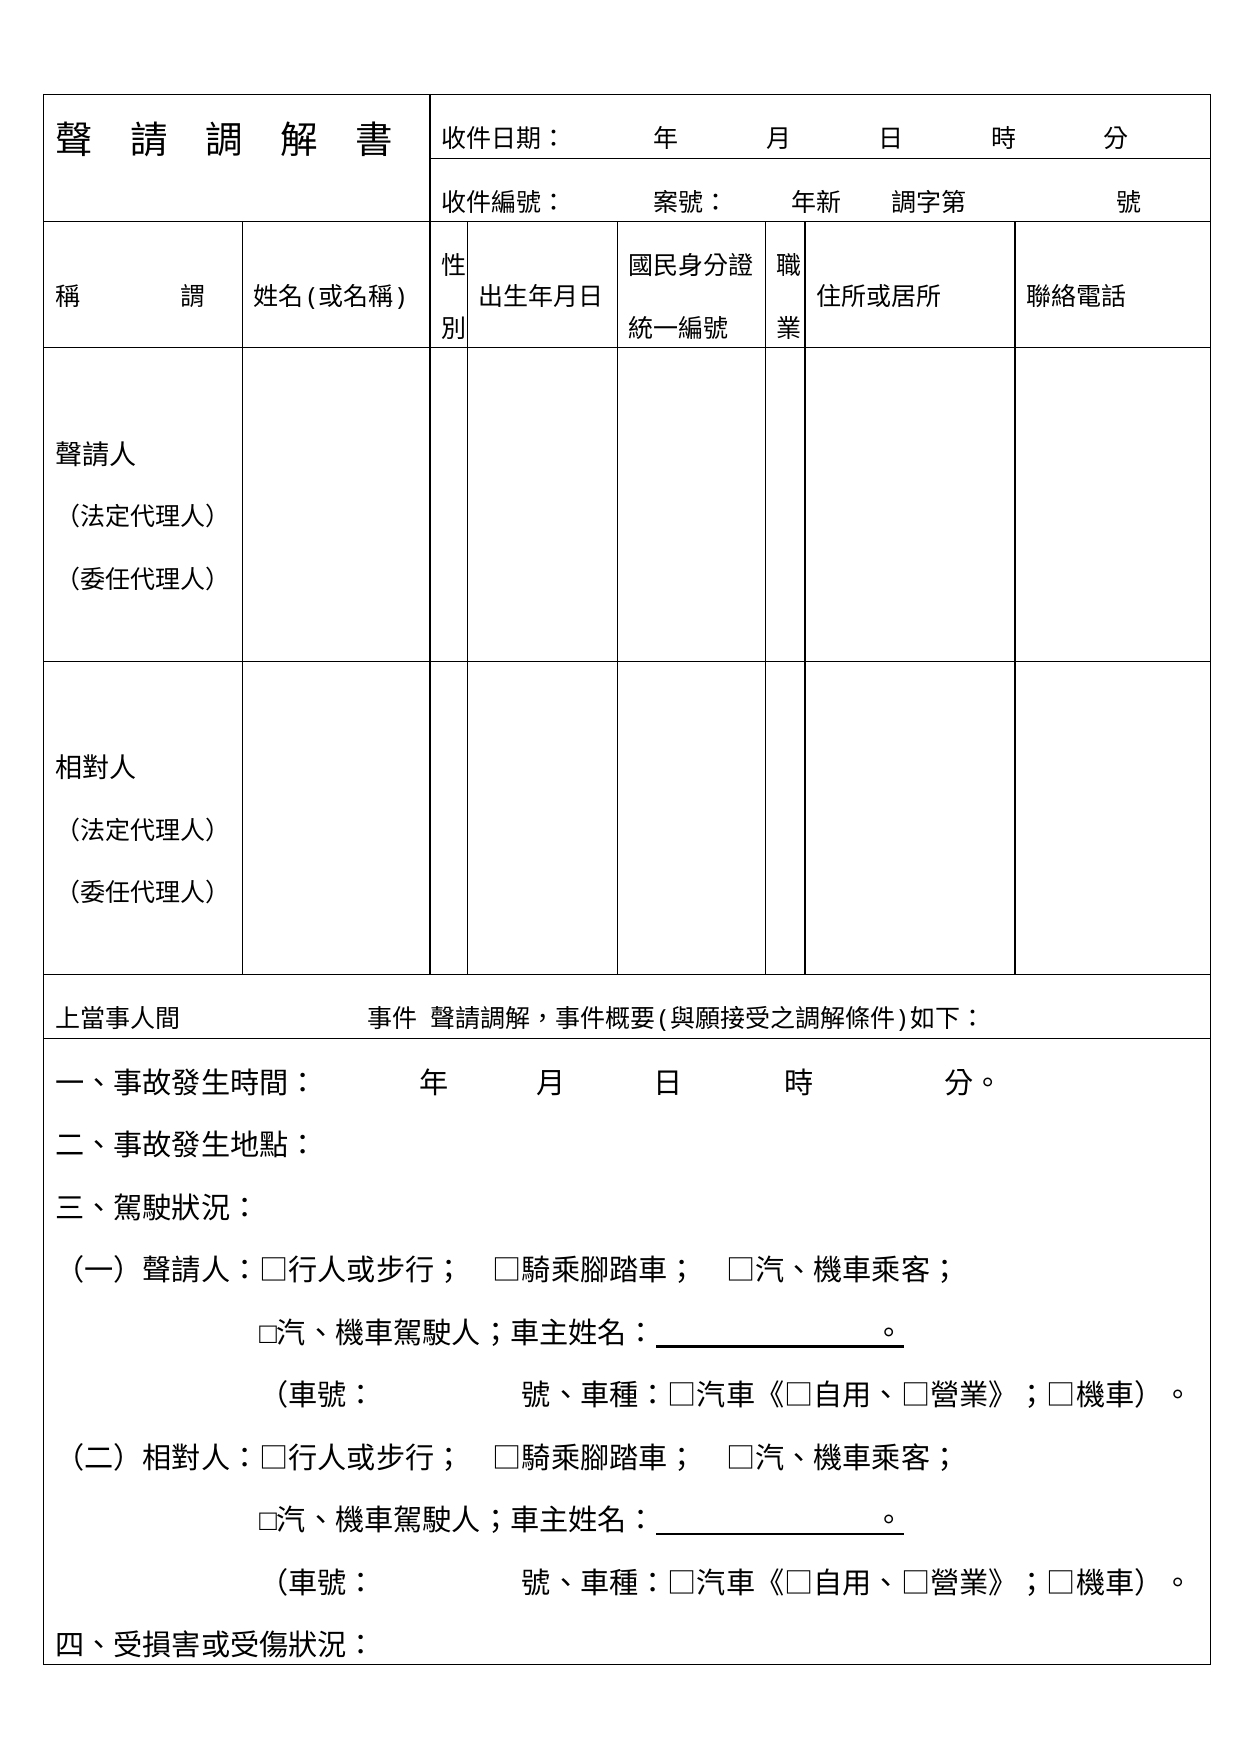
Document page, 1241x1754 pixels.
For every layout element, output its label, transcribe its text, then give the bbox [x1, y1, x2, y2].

table_cell [1016, 348, 1210, 661]
table_cell 性別 [431, 222, 467, 347]
table_cell [243, 662, 429, 974]
table_header 收件日期： 年 月 日 時 分 [431, 95, 1210, 157]
table_cell [766, 662, 804, 974]
table_cell 職業 [766, 222, 804, 347]
table_cell 一、事故發生時間： 年 月 日 時 分。 二、事故發生地點： 三、駕駛狀況： （一）聲請人：□行人或步行； □騎乘腳踏車； □汽、機車乘客； □汽、機車駕駛人；車主姓名： 。 （車號： 號、車種：□汽車《□自用、□營業》；□機車）。 （二）相對人：□行人或步行； □騎乘腳踏車； □汽、機車乘客； □汽、機車駕駛人；車主姓名： 。 （車號： 號、車種：□汽車《□自用、□營業》；□機車）。 四、受損害或受傷狀況： [44, 1039, 1210, 1664]
table_cell [243, 348, 429, 661]
table_cell 相對人 （法定代理人） （委任代理人） [44, 662, 242, 974]
table_cell [431, 348, 467, 661]
table_cell [1016, 662, 1210, 974]
table_cell 上當事人間 事件 聲請調解，事件概要(與願接受之調解條件)如下： [44, 975, 1210, 1038]
table_cell [766, 348, 804, 661]
table_cell 國民身分證 統一編號 [618, 222, 765, 347]
table_cell [468, 662, 617, 974]
table_cell [431, 662, 467, 974]
table_cell [806, 348, 1014, 661]
table_cell [468, 348, 617, 661]
table_cell 聯絡電話 [1016, 222, 1210, 347]
table_header 聲 請 調 解 書 [44, 95, 429, 221]
table_cell [618, 348, 765, 661]
table_cell 姓名(或名稱) [243, 222, 429, 347]
table_cell 稱 謂 [44, 222, 242, 347]
table_cell 收件編號： 案號： 年新 調字第 號 [431, 159, 1210, 221]
table_cell [806, 662, 1014, 974]
table_cell 聲請人 （法定代理人） （委任代理人） [44, 348, 242, 661]
table_cell [618, 662, 765, 974]
table_cell 出生年月日 [468, 222, 617, 347]
table_cell 住所或居所 [806, 222, 1014, 347]
